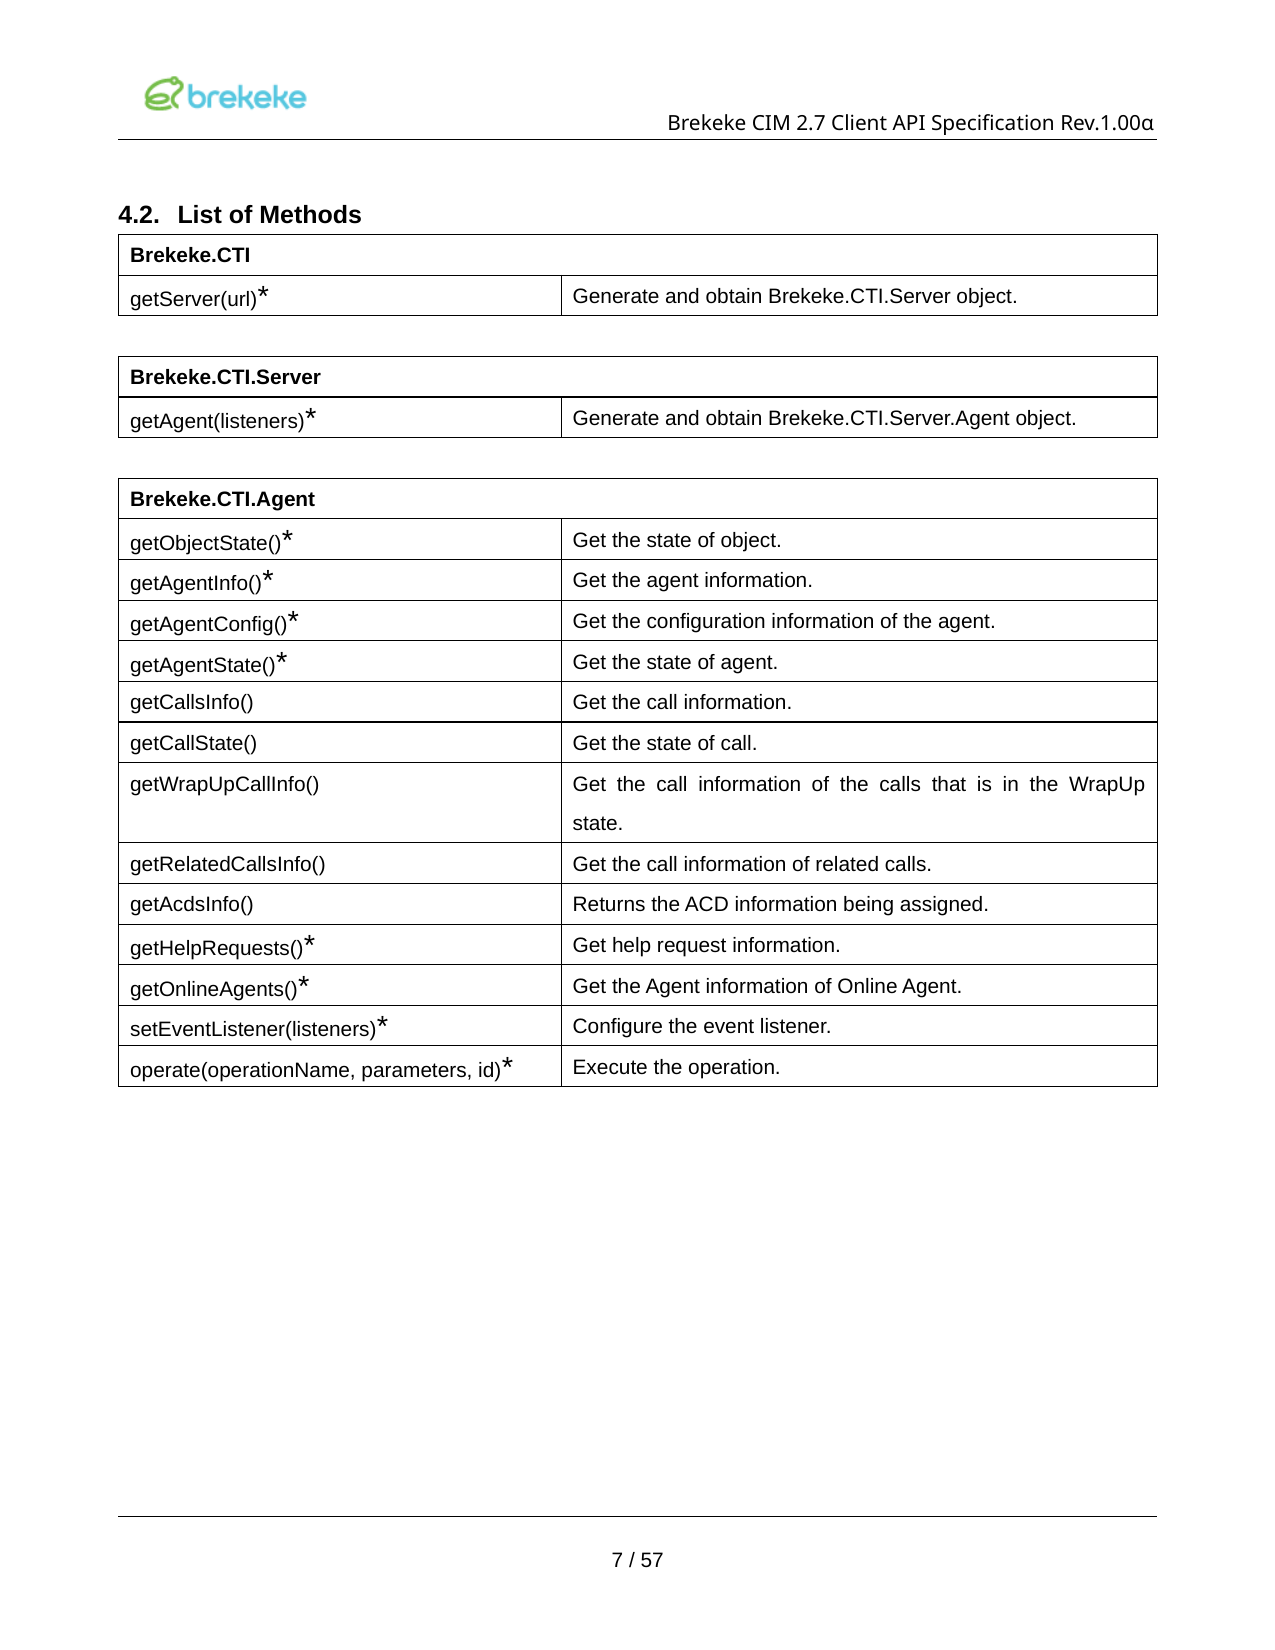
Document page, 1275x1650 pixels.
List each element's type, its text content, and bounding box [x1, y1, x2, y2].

table_cell getRelatedCallsInfo() [119, 843, 561, 883]
table_header Brekeke.CTI.Server [119, 357, 1157, 396]
table_cell Execute the operation. [562, 1046, 1157, 1086]
table_cell Get the state of object. [562, 519, 1157, 559]
table_cell Get the state of call. [562, 723, 1157, 762]
table_cell getAgentInfo()* [119, 560, 561, 599]
table_cell Generate and obtain Brekeke.CTI.Server.Agent object. [562, 398, 1157, 437]
table_cell getAcdsInfo() [119, 884, 561, 923]
table_cell Get the call information of related calls. [562, 843, 1157, 883]
table_header Brekeke.CTI [119, 235, 1157, 274]
table_cell Returns the ACD information being assigned. [562, 884, 1157, 923]
table_cell Get the Agent information of Online Agent. [562, 965, 1157, 1005]
table_cell getAgentConfig()* [119, 601, 561, 640]
table_cell Get the state of agent. [562, 641, 1157, 681]
table_cell getOnlineAgents()* [119, 965, 561, 1005]
table_cell Get help request information. [562, 925, 1157, 964]
table_cell getAgent(listeners)* [119, 398, 561, 437]
table_cell getHelpRequests()* [119, 925, 561, 964]
subtitle List of Methods [118, 194, 1157, 234]
table_cell setEventListener(listeners)* [119, 1006, 561, 1045]
table_cell Get the call information of the calls that is in the WrapUp state. [562, 763, 1157, 842]
table_cell Configure the event listener. [562, 1006, 1157, 1045]
table_cell operate(operationName, parameters, id)* [119, 1046, 561, 1086]
table_cell getCallState() [119, 723, 561, 762]
table_cell getObjectState()* [119, 519, 561, 559]
table_header Brekeke.CTI.Agent [119, 479, 1157, 518]
picture [121, 65, 328, 122]
table_cell getAgentState()* [119, 641, 561, 681]
table_cell getWrapUpCallInfo() [119, 763, 561, 842]
table_cell getServer(url)* [119, 276, 561, 315]
table_cell Generate and obtain Brekeke.CTI.Server object. [562, 276, 1157, 315]
table_cell Get the call information. [562, 682, 1157, 721]
table_cell Get the agent information. [562, 560, 1157, 599]
table_cell getCallsInfo() [119, 682, 561, 721]
table_cell Get the configuration information of the agent. [562, 601, 1157, 640]
